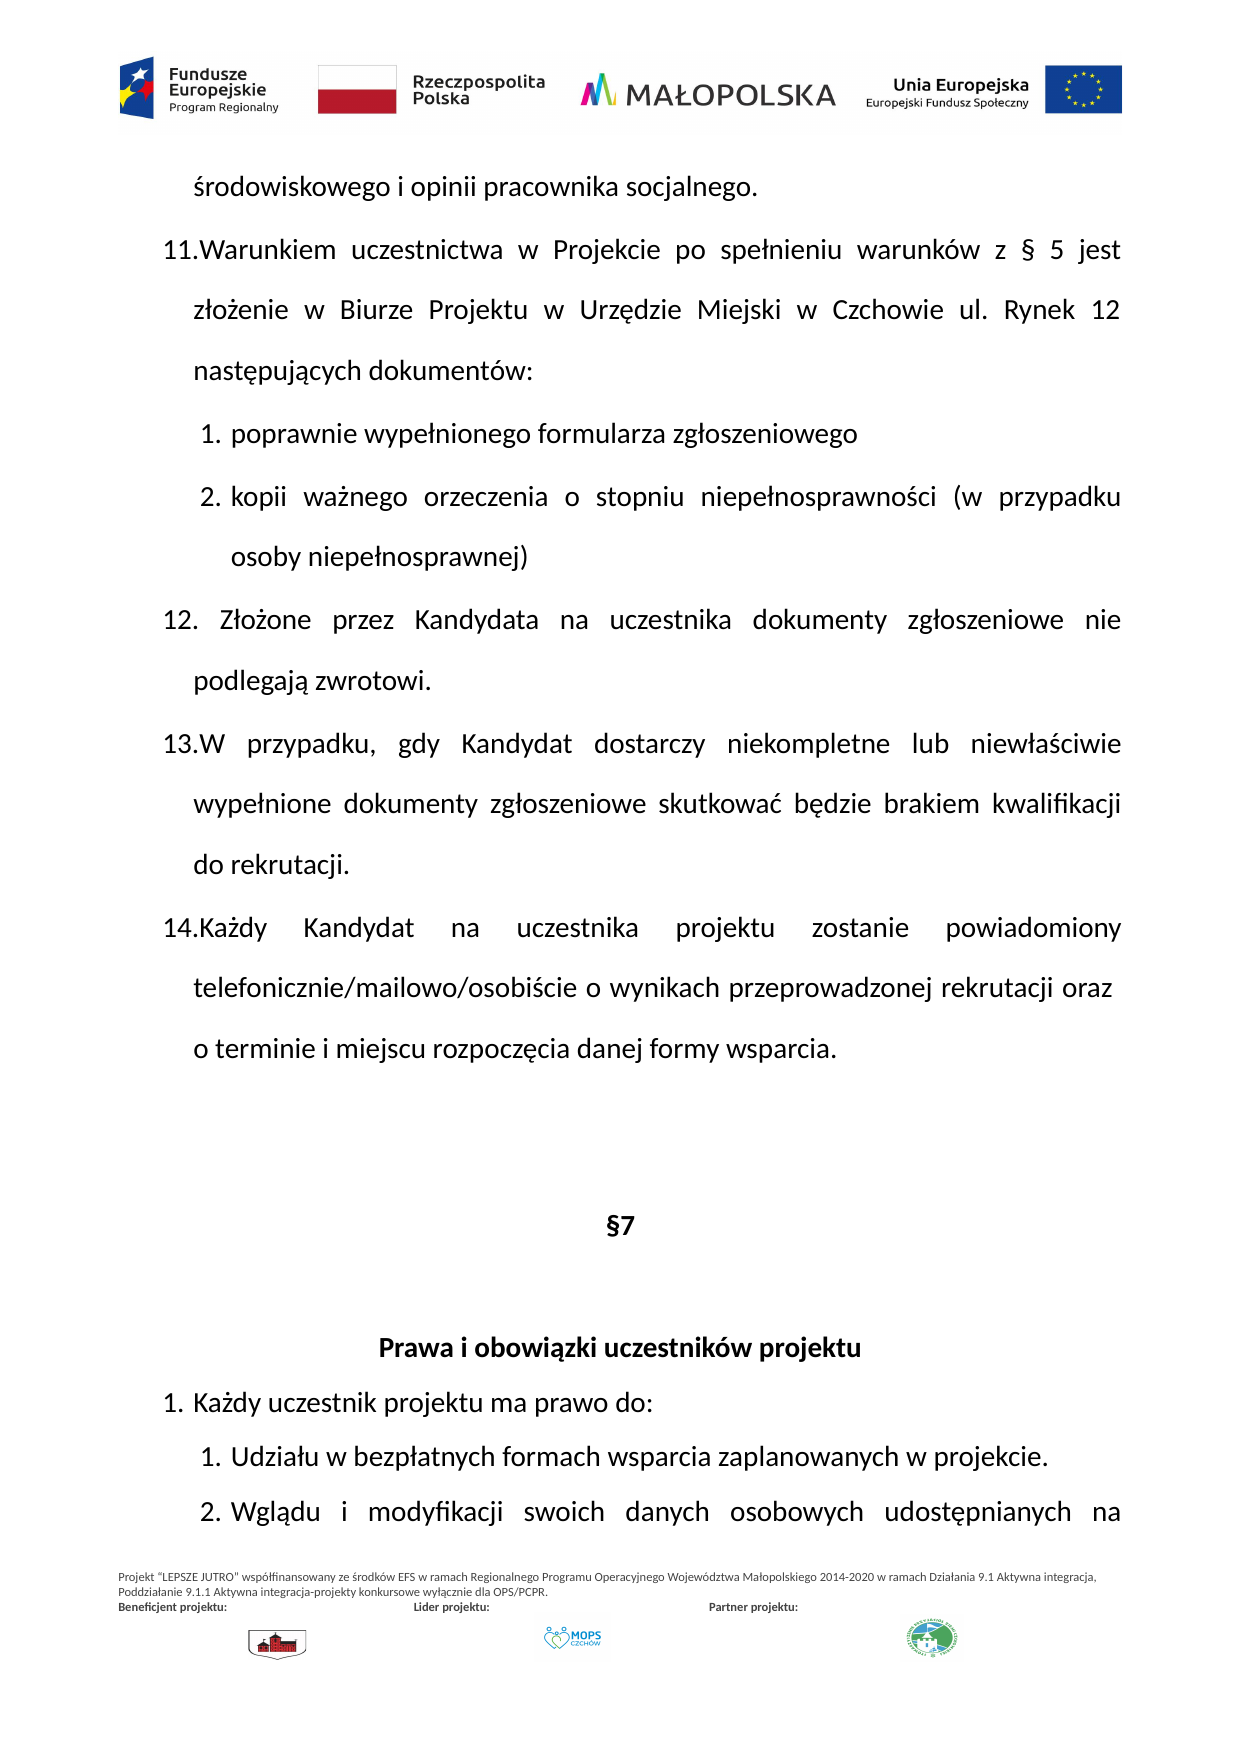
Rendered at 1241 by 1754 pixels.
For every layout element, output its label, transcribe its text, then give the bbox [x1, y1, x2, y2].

list Wglądu i modyfikacji swoich danych osobowych udostępnianych na [193, 1493, 1122, 1528]
list W przypadku, gdy Kandydat dostarczy niekompletne lub niewłaściwie wypełnione dokumenty zgłoszeniowe skutkować będzie brakiem kwalifikacji do rekrutacji. [156, 725, 1122, 882]
list Każdy uczestnik projektu ma prawo do: [156, 1384, 1122, 1419]
list Złożone przez Kandydata na uczestnika dokumenty zgłoszeniowe nie podlegają zwrotowi. [156, 601, 1122, 698]
list poprawnie wypełnionego formularza zgłoszeniowego [193, 415, 1122, 451]
list Każdy Kandydat na uczestnika projektu zostanie powiadomiony telefonicznie/mailowo/osobiście o wynikach przeprowadzonej rekrutacji oraz o terminie i miejscu rozpoczęcia danej formy wsparcia. [156, 909, 1122, 1066]
list kopii ważnego orzeczenia o stopniu niepełnosprawności (w przypadku osoby niepełnosprawnej) [193, 478, 1122, 574]
list Udziału w bezpłatnych formach wsparcia zaplanowanych w projekcie. [193, 1438, 1122, 1474]
text Prawa i obowiązki uczestników projektu [118, 1329, 1122, 1365]
text §7 [118, 1207, 1122, 1243]
list środowiskowego i opinii pracownika socjalnego. [156, 168, 1122, 203]
list Warunkiem uczestnictwa w Projekcie po spełnieniu warunków z § 5 jest złożenie w Biurze Projektu w Urzędzie Miejski w Czchowie ul. Rynek 12 następujących dokumentów: [156, 231, 1122, 387]
